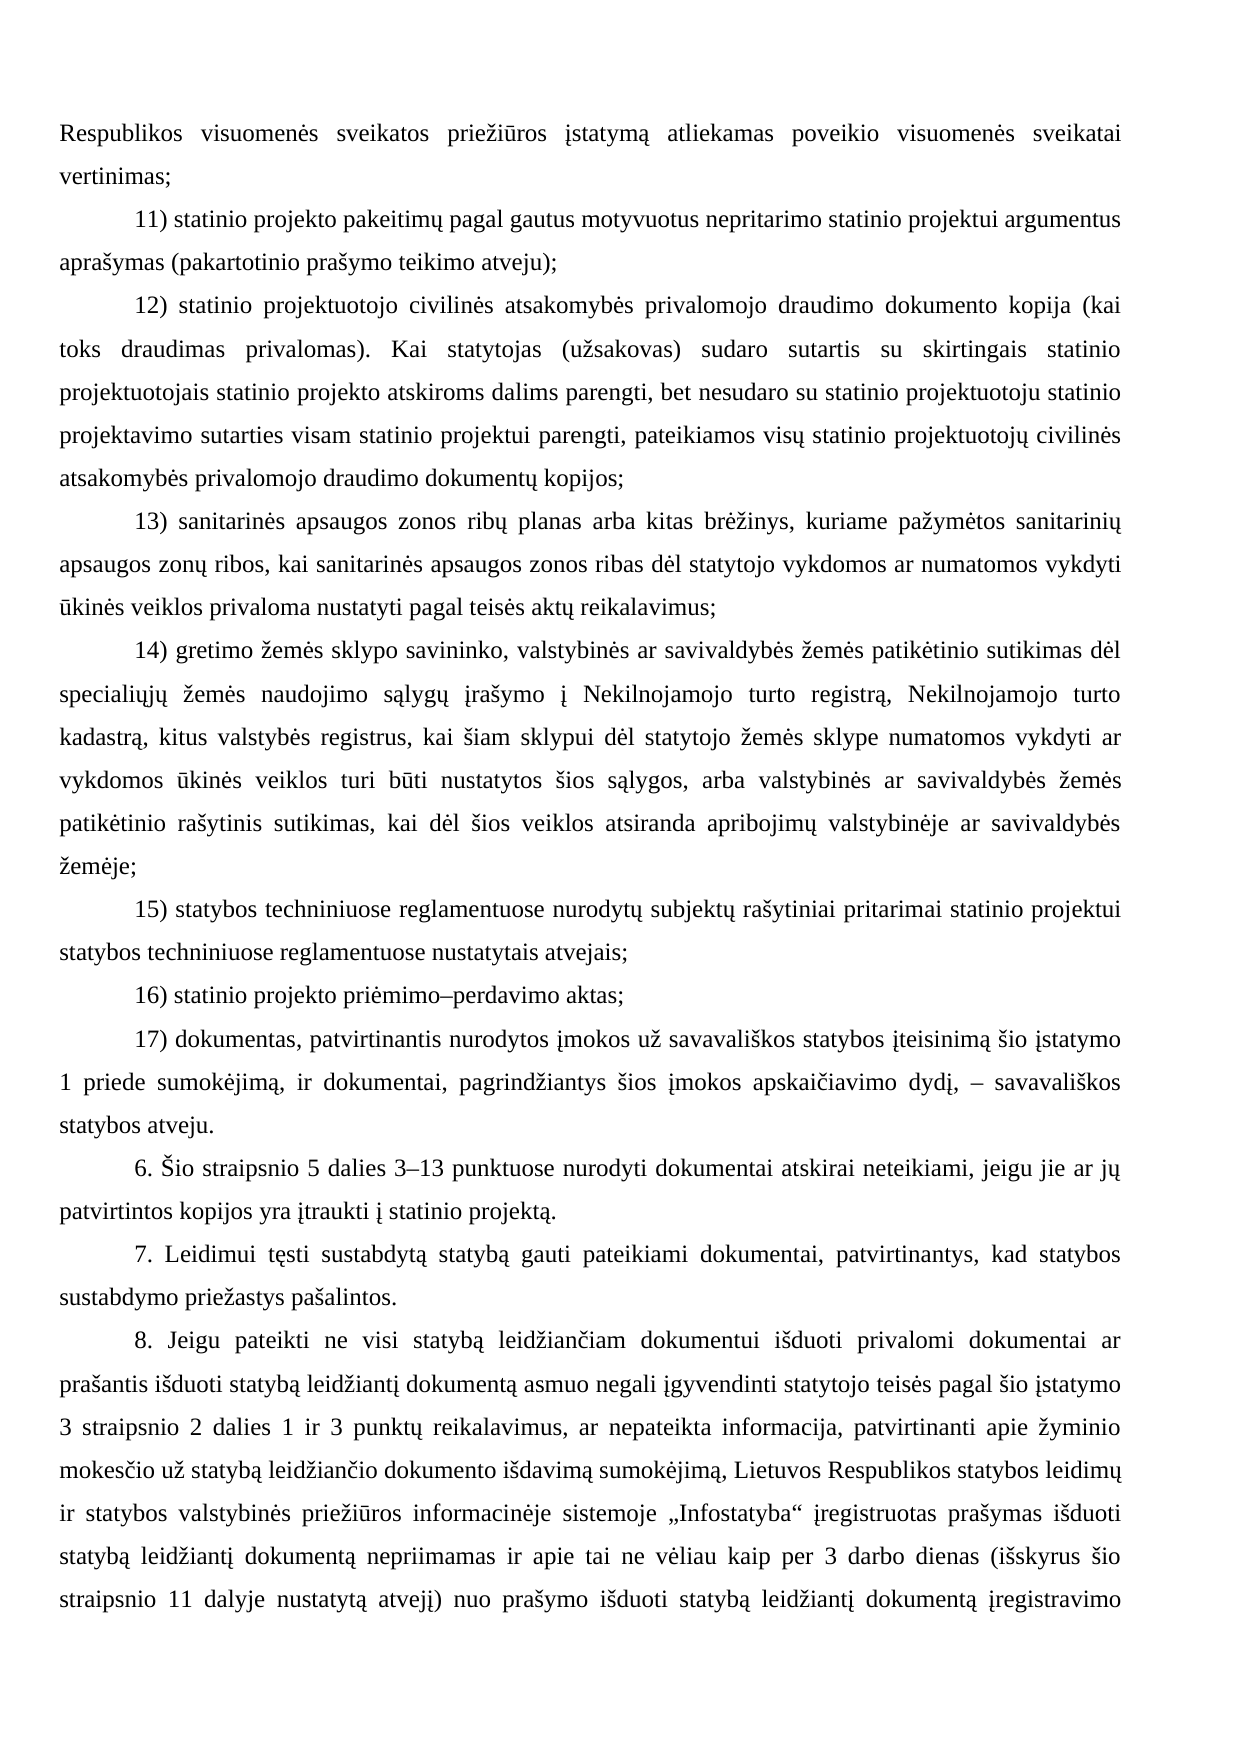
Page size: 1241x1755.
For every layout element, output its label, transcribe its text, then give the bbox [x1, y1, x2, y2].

text 8. Jeigu pateikti ne visi statybą leidžiančiam dokumentui išduoti privalomi dokumentai ar prašantis išduoti statybą leidžiantį dokumentą asmuo negali įgyvendinti statytojo teisės pagal šio įstatymo 3 straipsnio 2 dalies 1 ir 3 punktų reikalavimus, ar nepateikta informacija, patvirtinanti apie žyminio mokesčio už statybą leidžiančio dokumento išdavimą sumokėjimą, Lietuvos Respublikos statybos leidimų ir statybos valstybinės priežiūros informacinėje sistemoje „Infostatyba“ įregistruotas prašymas išduoti statybą leidžiantį dokumentą nepriimamas ir apie tai ne vėliau kaip per 3 darbo dienas (išskyrus šio straipsnio 11 dalyje nustatytą atvejį) nuo prašymo išduoti statybą leidžiantį dokumentą įregistravimo [59, 1326, 1122, 1613]
text 16) statinio projekto priėmimo–perdavimo aktas; [59, 981, 1122, 1009]
text Respublikos visuomenės sveikatos priežiūros įstatymą atliekamas poveikio visuomenės sveikatai vertinimas; [59, 118, 1122, 190]
text 15) statybos techniniuose reglamentuose nurodytų subjektų rašytiniai pritarimai statinio projektui statybos techniniuose reglamentuose nustatytais atvejais; [59, 894, 1122, 966]
text 6. Šio straipsnio 5 dalies 3–13 punktuose nurodyti dokumentai atskirai neteikiami, jeigu jie ar jų patvirtintos kopijos yra įtraukti į statinio projektą. [59, 1153, 1122, 1225]
text 11) statinio projekto pakeitimų pagal gautus motyvuotus nepritarimo statinio projektui argumentus aprašymas (pakartotinio prašymo teikimo atveju); [59, 204, 1122, 276]
text 12) statinio projektuotojo civilinės atsakomybės privalomojo draudimo dokumento kopija (kai toks draudimas privalomas). Kai statytojas (užsakovas) sudaro sutartis su skirtingais statinio projektuotojais statinio projekto atskiroms dalims parengti, bet nesudaro su statinio projektuotoju statinio projektavimo sutarties visam statinio projektui parengti, pateikiamos visų statinio projektuotojų civilinės atsakomybės privalomojo draudimo dokumentų kopijos; [59, 291, 1122, 492]
text 17) dokumentas, patvirtinantis nurodytos įmokos už savavališkos statybos įteisinimą šio įstatymo 1 priede sumokėjimą, ir dokumentai, pagrindžiantys šios įmokos apskaičiavimo dydį, – savavališkos statybos atveju. [59, 1024, 1122, 1139]
text 14) gretimo žemės sklypo savininko, valstybinės ar savivaldybės žemės patikėtinio sutikimas dėl specialiųjų žemės naudojimo sąlygų įrašymo į Nekilnojamojo turto registrą, Nekilnojamojo turto kadastrą, kitus valstybės registrus, kai šiam sklypui dėl statytojo žemės sklype numatomos vykdyti ar vykdomos ūkinės veiklos turi būti nustatytos šios sąlygos, arba valstybinės ar savivaldybės žemės patikėtinio rašytinis sutikimas, kai dėl šios veiklos atsiranda apribojimų valstybinėje ar savivaldybės žemėje; [59, 636, 1122, 880]
text 13) sanitarinės apsaugos zonos ribų planas arba kitas brėžinys, kuriame pažymėtos sanitarinių apsaugos zonų ribos, kai sanitarinės apsaugos zonos ribas dėl statytojo vykdomos ar numatomos vykdyti ūkinės veiklos privaloma nustatyti pagal teisės aktų reikalavimus; [59, 506, 1122, 621]
text 7. Leidimui tęsti sustabdytą statybą gauti pateikiami dokumentai, patvirtinantys, kad statybos sustabdymo priežastys pašalintos. [59, 1239, 1122, 1311]
